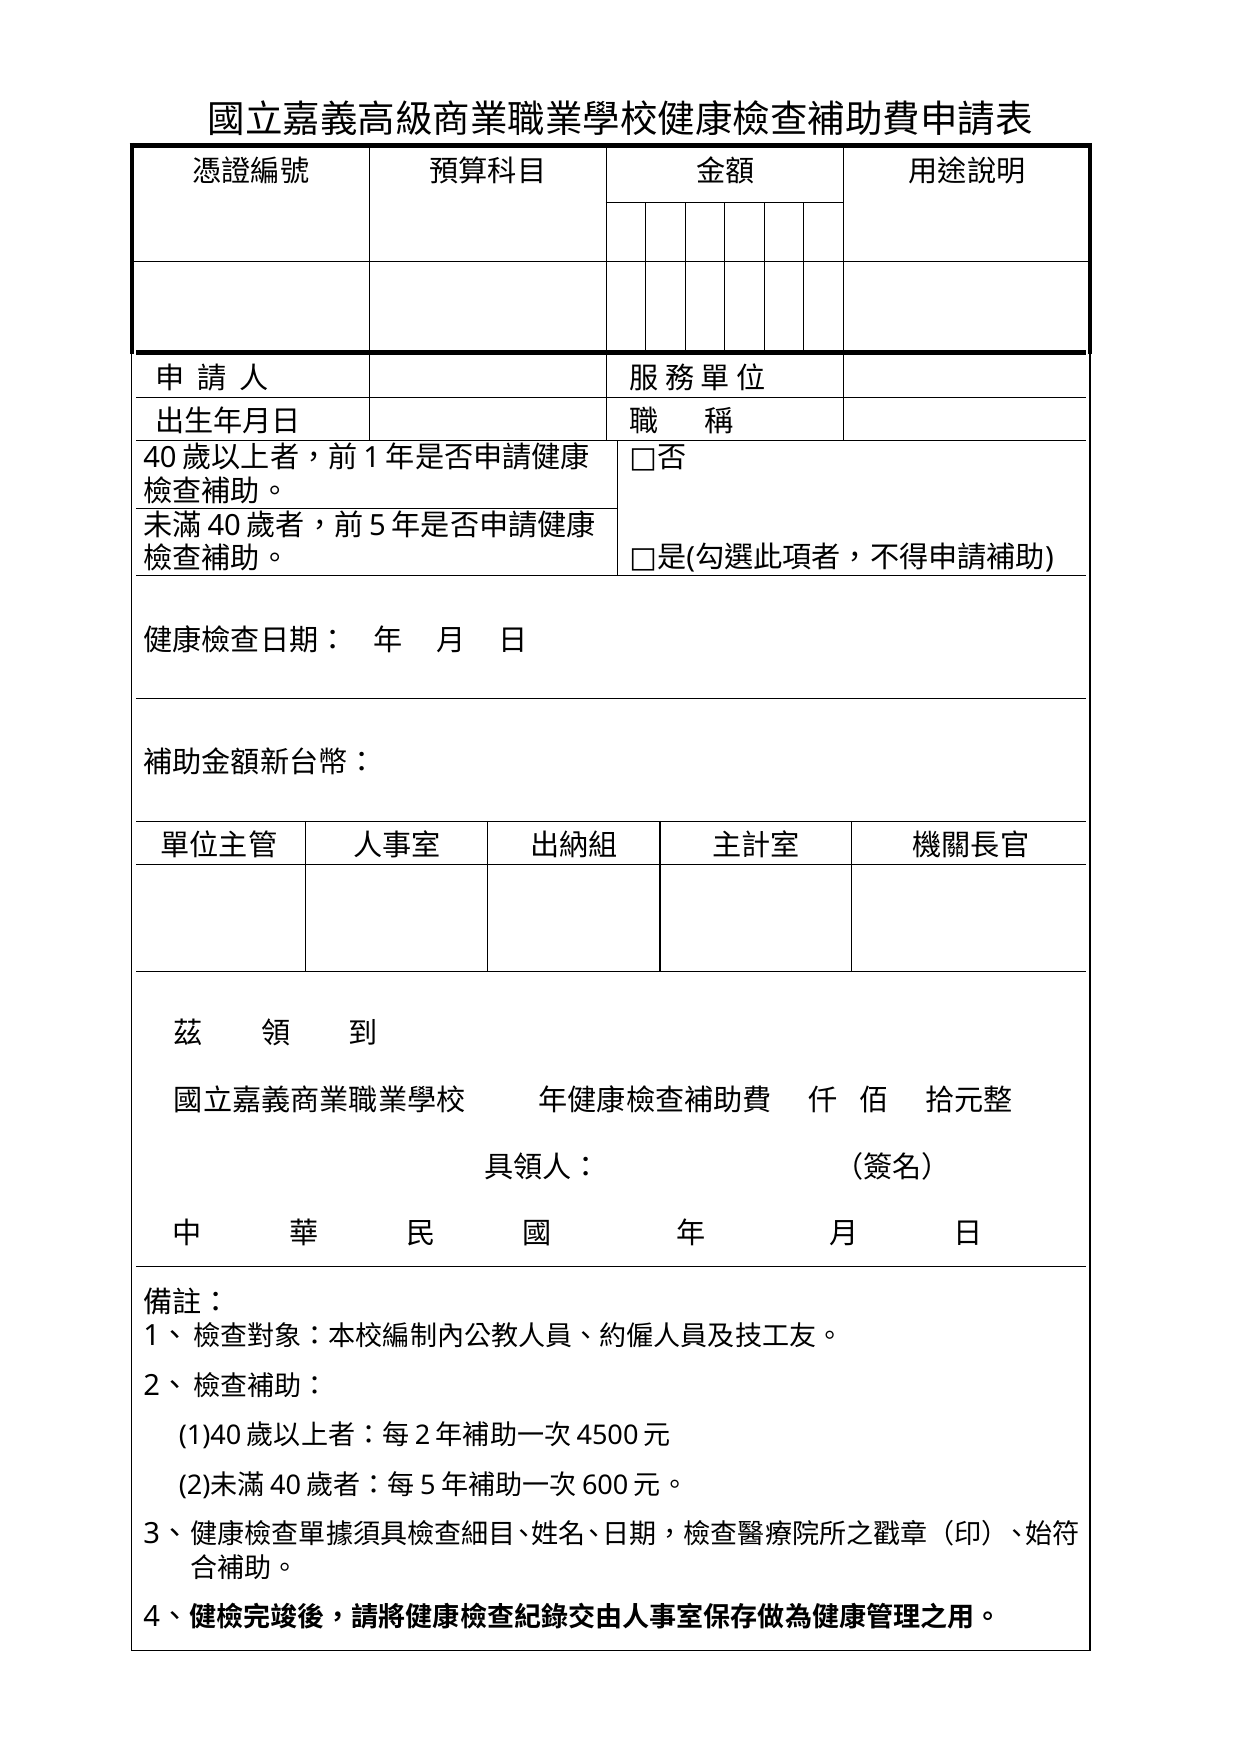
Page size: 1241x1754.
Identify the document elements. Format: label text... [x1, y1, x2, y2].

table_cell [370, 262, 606, 350]
table_cell [306, 865, 487, 971]
table_cell 人事室 [306, 822, 487, 864]
table_cell 單位主管 [132, 821, 305, 864]
table_cell [686, 203, 724, 261]
table_cell [725, 203, 764, 261]
table_cell 申 請 人 [132, 350, 369, 397]
table_cell [686, 262, 724, 350]
table_cell [844, 350, 1089, 397]
table_cell [646, 203, 685, 261]
table_cell 職 稱 [607, 398, 843, 440]
table_cell [132, 864, 305, 971]
table_cell [646, 262, 685, 350]
table_cell 健康檢查日期： 年月日 [132, 575, 1089, 698]
table_cell [765, 262, 803, 350]
table_cell [607, 203, 645, 261]
table_cell 未滿40歲者，前5年是否申請健康檢查補助。 [132, 508, 617, 575]
table_cell 40歲以上者，前1年是否申請健康檢查補助。 [132, 440, 617, 508]
text 國立嘉義高級商業職業學校健康檢查補助費申請表 [148, 89, 1092, 143]
table_cell 出生年月日 [132, 397, 369, 440]
table_cell [488, 865, 659, 971]
table_cell 備註： 檢查對象：本校編制內公教人員、約僱人員及技工友。 檢查補助： (1)40歲以上者：每2年補助一次4500元 (2)未滿40歲者：每5年補助一次600元。 健康檢查單據須具檢查細目、姓名、日期，檢查醫療院所之戳章（印）、始符合補助。 4、健檢完竣後，請將健康檢查紀錄交由人事室保存做為健康管理之用。 [132, 1266, 1089, 1650]
table_cell 機關長官 [852, 821, 1089, 864]
table_cell [134, 262, 369, 350]
table_cell 服 務 單 位 [607, 355, 843, 397]
table_cell 主計室 [661, 822, 851, 864]
table_cell [370, 398, 606, 440]
table_header 用途說明 [844, 148, 1088, 261]
table_cell [370, 355, 606, 397]
table_cell [844, 262, 1088, 350]
table_cell [844, 397, 1089, 440]
table_cell 補助金額新台幣： [132, 698, 1089, 821]
table_cell 茲 領 到 國立嘉義商業職業學校 年健康檢查補助費 仟 佰 拾元整 具領人： （簽名） 中 華 民 國 年 月 日 [132, 971, 1089, 1266]
table_header 預算科目 [370, 148, 606, 261]
table_header 憑證編號 [134, 148, 369, 261]
table_cell □否 □是(勾選此項者，不得申請補助) [618, 440, 1089, 575]
table_cell [607, 262, 645, 350]
table_cell [765, 203, 803, 261]
table_cell [852, 864, 1089, 971]
table_header 金額 [607, 148, 843, 202]
table_cell [725, 262, 764, 350]
table_cell 出納組 [488, 822, 659, 864]
table_cell [661, 865, 851, 971]
table_cell [804, 203, 843, 261]
table_cell [804, 262, 843, 350]
